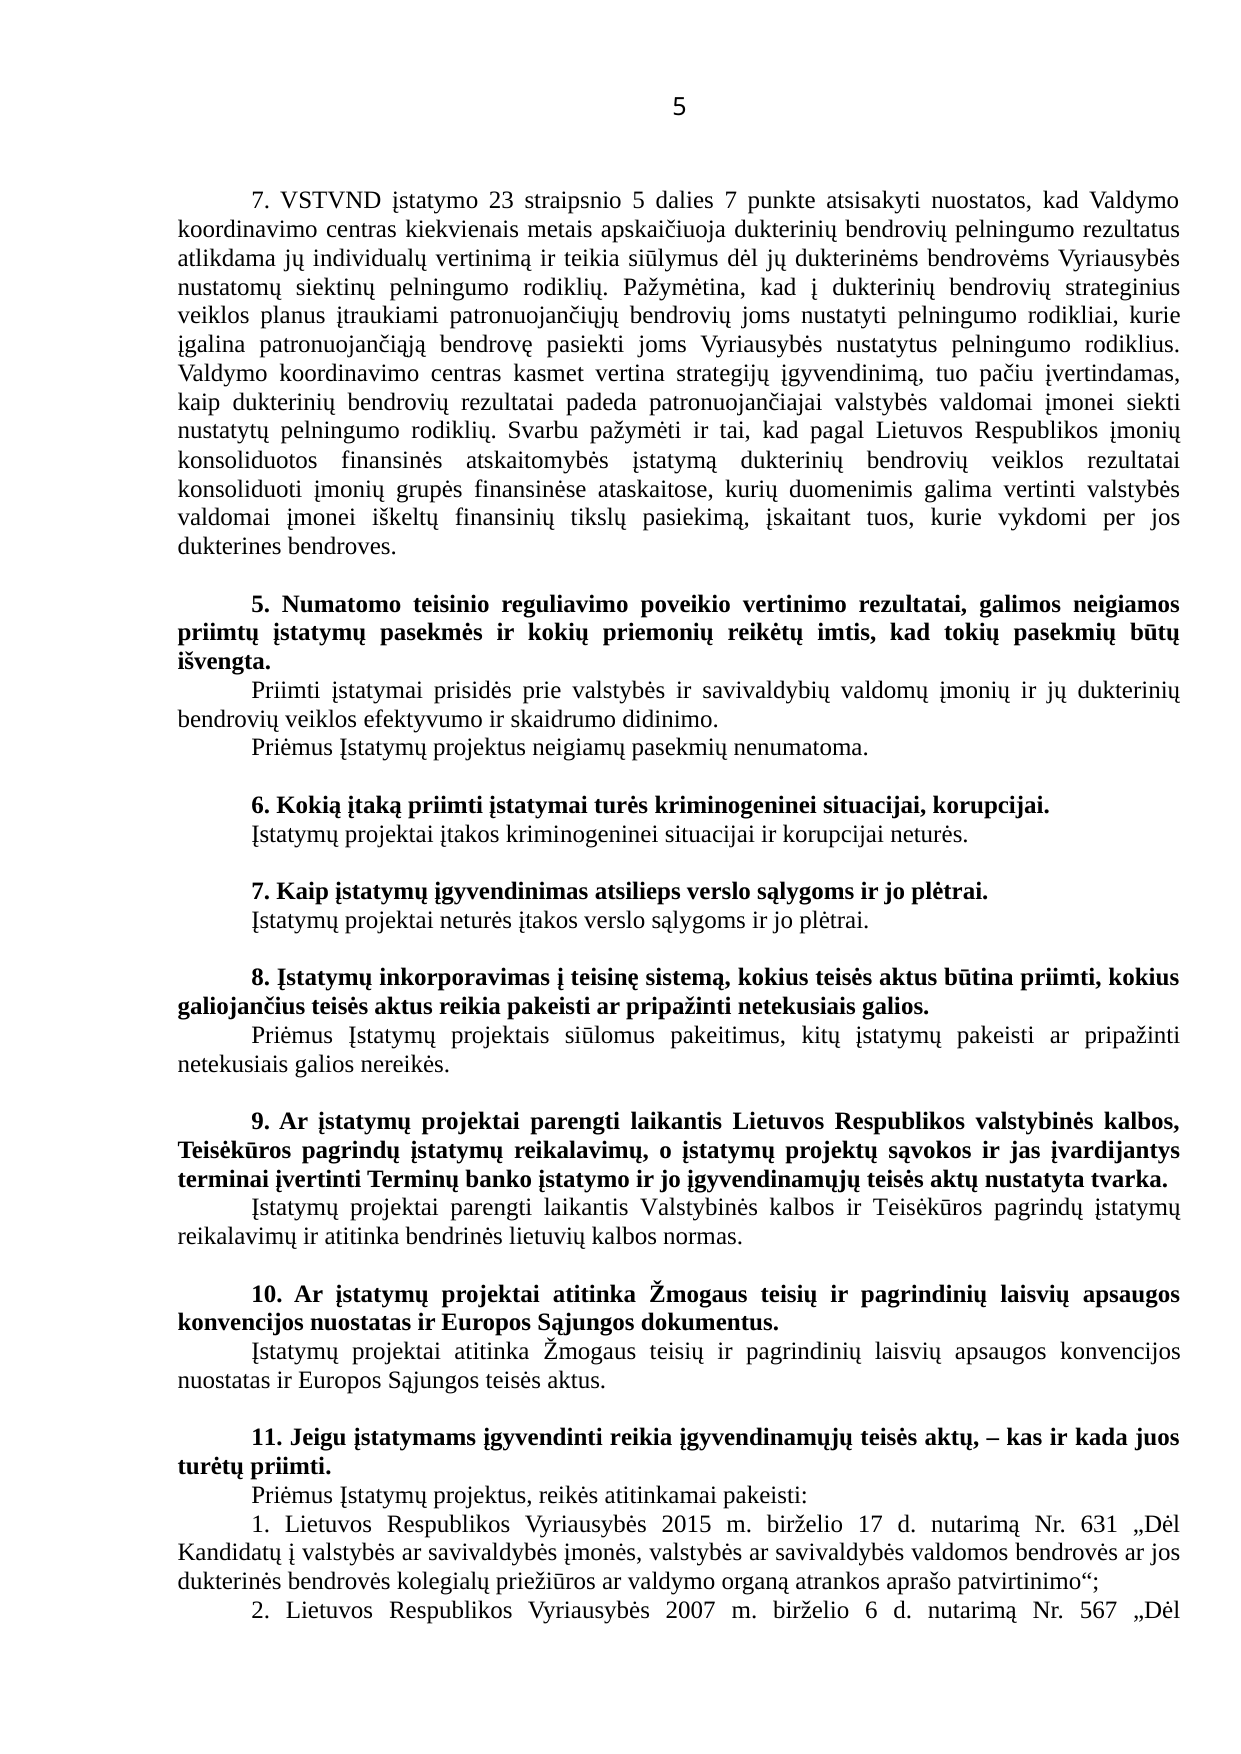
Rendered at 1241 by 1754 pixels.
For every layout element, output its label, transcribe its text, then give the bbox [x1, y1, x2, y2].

text Įstatymų projektai neturės įtakos verslo sąlygoms ir jo plėtrai. [177, 905, 1181, 934]
text Įstatymų projektai atitinka Žmogaus teisių ir pagrindinių laisvių apsaugos konvencijos nuostatas ir Europos Sąjungos teisės aktus. [177, 1336, 1181, 1394]
text Priėmus Įstatymų projektais siūlomus pakeitimus, kitų įstatymų pakeisti ar pripažinti netekusiais galios nereikės. [177, 1020, 1181, 1077]
text Įstatymų projektai įtakos kriminogeninei situacijai ir korupcijai neturės. [177, 819, 1181, 847]
text 11. Jeigu įstatymams įgyvendinti reikia įgyvendinamųjų teisės aktų, – kas ir kada juos turėtų priimti. [177, 1422, 1181, 1480]
text 8. Įstatymų inkorporavimas į teisinę sistemą, kokius teisės aktus būtina priimti, kokius galiojančius teisės aktus reikia pakeisti ar pripažinti netekusiais galios. [177, 962, 1181, 1020]
text 1. Lietuvos Respublikos Vyriausybės 2015 m. birželio 17 d. nutarimą Nr. 631 „Dėl Kandidatų į valstybės ar savivaldybės įmonės, valstybės ar savivaldybės valdomos bendrovės ar jos dukterinės bendrovės kolegialų priežiūros ar valdymo organą atrankos aprašo patvirtinimo“; [177, 1509, 1181, 1595]
text 6. Kokią įtaką priimti įstatymai turės kriminogeninei situacijai, korupcijai. [177, 790, 1181, 819]
text Priėmus Įstatymų projektus, reikės atitinkamai pakeisti: [177, 1480, 1181, 1509]
text 7. Kaip įstatymų įgyvendinimas atsilieps verslo sąlygoms ir jo plėtrai. [177, 876, 1181, 905]
text Priimti įstatymai prisidės prie valstybės ir savivaldybių valdomų įmonių ir jų dukterinių bendrovių veiklos efektyvumo ir skaidrumo didinimo. [177, 675, 1181, 732]
text 5. Numatomo teisinio reguliavimo poveikio vertinimo rezultatai, galimos neigiamos priimtų įstatymų pasekmės ir kokių priemonių reikėtų imtis, kad tokių pasekmių būtų išvengta. [177, 589, 1181, 675]
text 9. Ar įstatymų projektai parengti laikantis Lietuvos Respublikos valstybinės kalbos, Teisėkūros pagrindų įstatymų reikalavimų, o įstatymų projektų sąvokos ir jas įvardijantys terminai įvertinti Terminų banko įstatymo ir jo įgyvendinamųjų teisės aktų nustatyta tvarka. [177, 1106, 1181, 1192]
text Priėmus Įstatymų projektus neigiamų pasekmių nenumatoma. [177, 732, 1181, 761]
text Įstatymų projektai parengti laikantis Valstybinės kalbos ir Teisėkūros pagrindų įstatymų reikalavimų ir atitinka bendrinės lietuvių kalbos normas. [177, 1192, 1181, 1250]
text 2. Lietuvos Respublikos Vyriausybės 2007 m. birželio 6 d. nutarimą Nr. 567 „Dėl [177, 1595, 1181, 1624]
text 7. VSTVND įstatymo 23 straipsnio 5 dalies 7 punkte atsisakyti nuostatos, kad Valdymo koordinavimo centras kiekvienais metais apskaičiuoja dukterinių bendrovių pelningumo rezultatus atlikdama jų individualų vertinimą ir teikia siūlymus dėl jų dukterinėms bendrovėms Vyriausybės nustatomų siektinų pelningumo rodiklių. Pažymėtina, kad į dukterinių bendrovių strateginius veiklos planus įtraukiami patronuojančiųjų bendrovių joms nustatyti pelningumo rodikliai, kurie įgalina patronuojančiąją bendrovę pasiekti joms Vyriausybės nustatytus pelningumo rodiklius. Valdymo koordinavimo centras kasmet vertina strategijų įgyvendinimą, tuo pačiu įvertindamas, kaip dukterinių bendrovių rezultatai padeda patronuojančiajai valstybės valdomai įmonei siekti nustatytų pelningumo rodiklių. Svarbu pažymėti ir tai, kad pagal Lietuvos Respublikos įmonių konsoliduotos finansinės atskaitomybės įstatymą dukterinių bendrovių veiklos rezultatai konsoliduoti įmonių grupės finansinėse ataskaitose, kurių duomenimis galima vertinti valstybės valdomai įmonei iškeltų finansinių tikslų pasiekimą, įskaitant tuos, kurie vykdomi per jos dukterines bendroves. [177, 186, 1181, 560]
text 10. Ar įstatymų projektai atitinka Žmogaus teisių ir pagrindinių laisvių apsaugos konvencijos nuostatas ir Europos Sąjungos dokumentus. [177, 1279, 1181, 1336]
